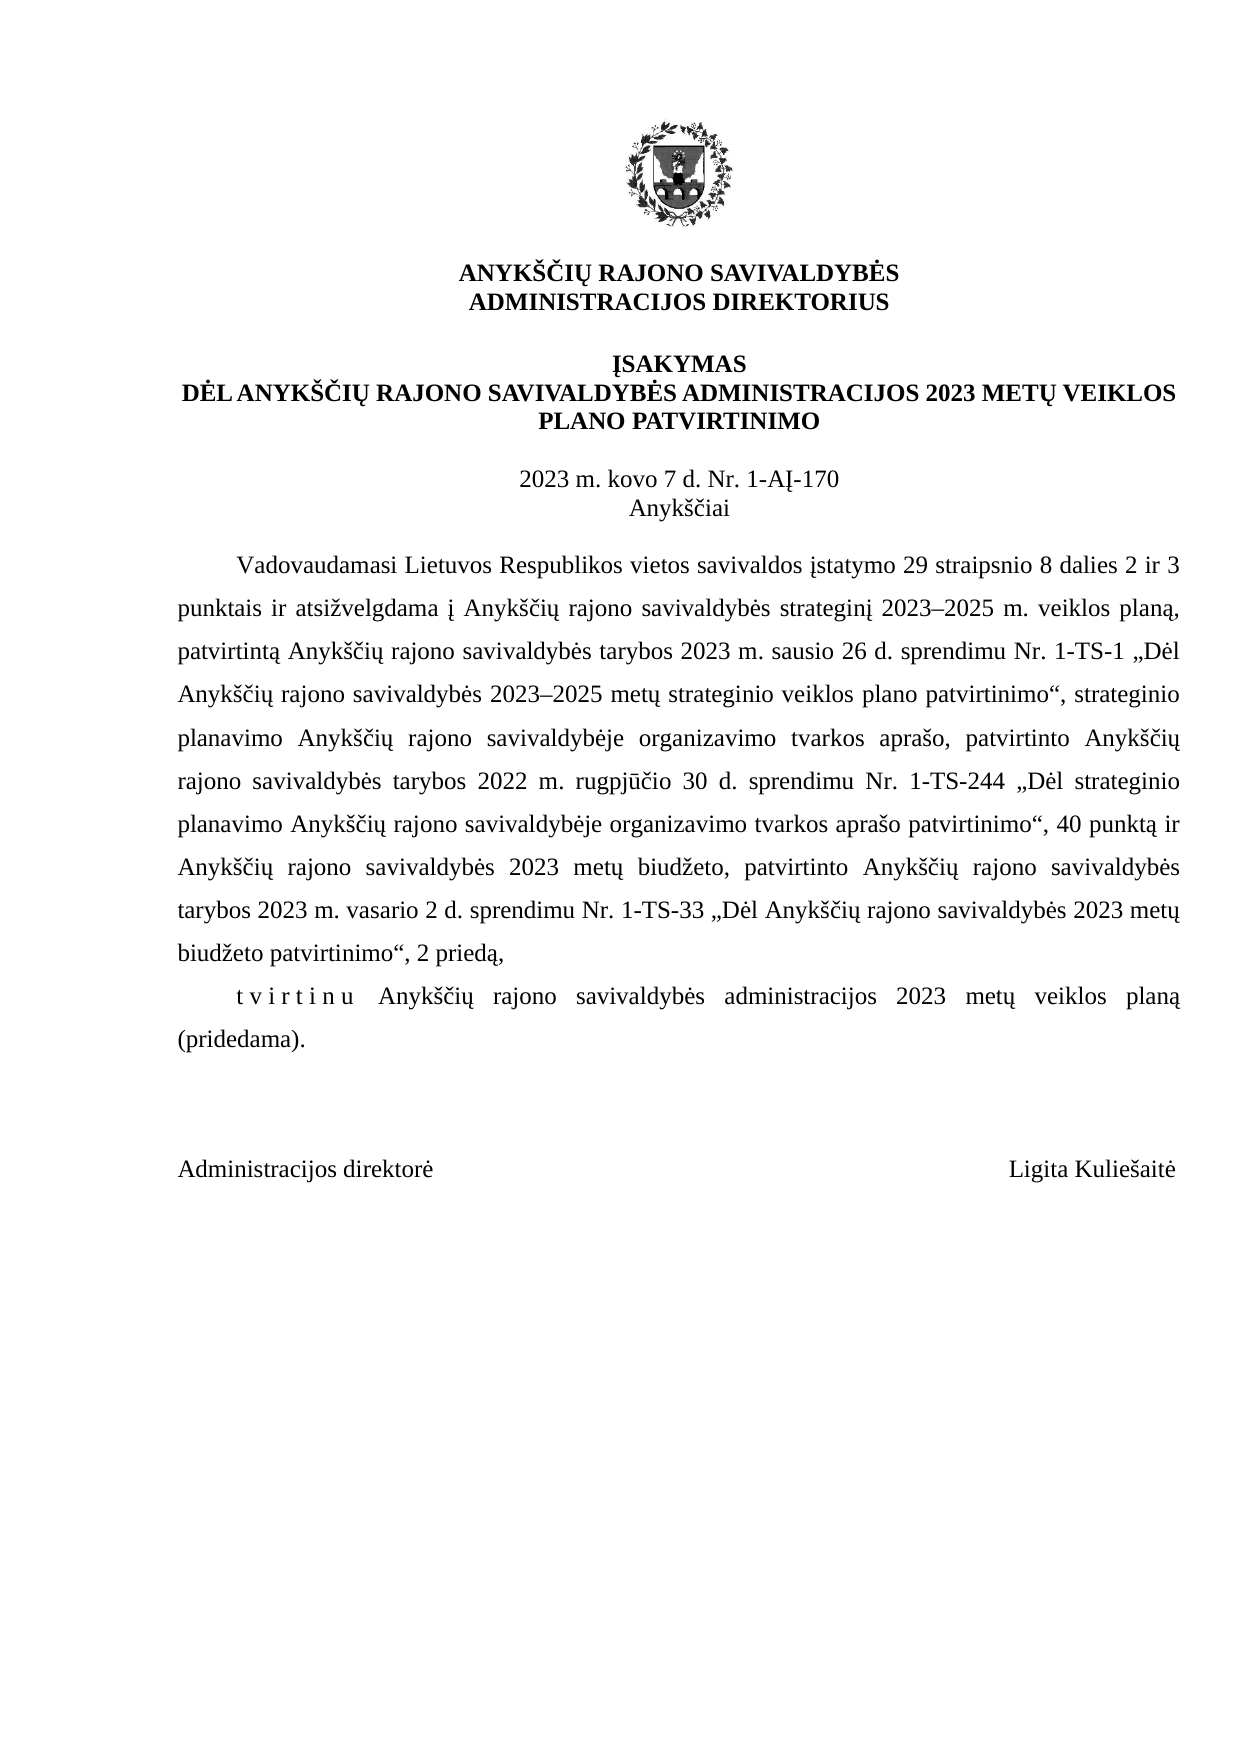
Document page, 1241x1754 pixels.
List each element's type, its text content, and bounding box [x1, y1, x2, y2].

text DĖL ANYKŠČIŲ RAJONO SAVIVALDYBĖS ADMINISTRACIJOS 2023 METŲ VEIKLOS PLANO PATVIRTINIMO [177, 378, 1181, 435]
text 2023 m. kovo 7 d. Nr. 1-AĮ-170 [177, 464, 1181, 493]
text ANYKŠČIŲ RAJONO SAVIVALDYBĖS [177, 258, 1181, 287]
text tvirtinu Anykščių rajono savivaldybės administracijos 2023 metų veiklos planą (pridedama). [177, 981, 1181, 1053]
text ADMINISTRACIJOS DIREKTORIUS [177, 287, 1181, 315]
text ĮSAKYMAS [177, 349, 1181, 378]
text Administracijos direktorė Ligita Kuliešaitė [177, 1154, 1181, 1183]
text Vadovaudamasi Lietuvos Respublikos vietos savivaldos įstatymo 29 straipsnio 8 dalies 2 ir 3 punktais ir atsižvelgdama į Anykščių rajono savivaldybės strateginį 2023–2025 m. veiklos planą, patvirtintą Anykščių rajono savivaldybės tarybos 2023 m. sausio 26 d. sprendimu Nr. 1-TS-1 „Dėl Anykščių rajono savivaldybės 2023–2025 metų strateginio veiklos plano patvirtinimo“, strateginio planavimo Anykščių rajono savivaldybėje organizavimo tvarkos aprašo, patvirtinto Anykščių rajono savivaldybės tarybos 2022 m. rugpjūčio 30 d. sprendimu Nr. 1-TS-244 „Dėl strateginio planavimo Anykščių rajono savivaldybėje organizavimo tvarkos aprašo patvirtinimo“, 40 punktą ir Anykščių rajono savivaldybės 2023 metų biudžeto, patvirtinto Anykščių rajono savivaldybės tarybos 2023 m. vasario 2 d. sprendimu Nr. 1-TS-33 „Dėl Anykščių rajono savivaldybės 2023 metų biudžeto patvirtinimo“, 2 priedą, [177, 550, 1181, 967]
text Anykščiai [177, 493, 1181, 521]
